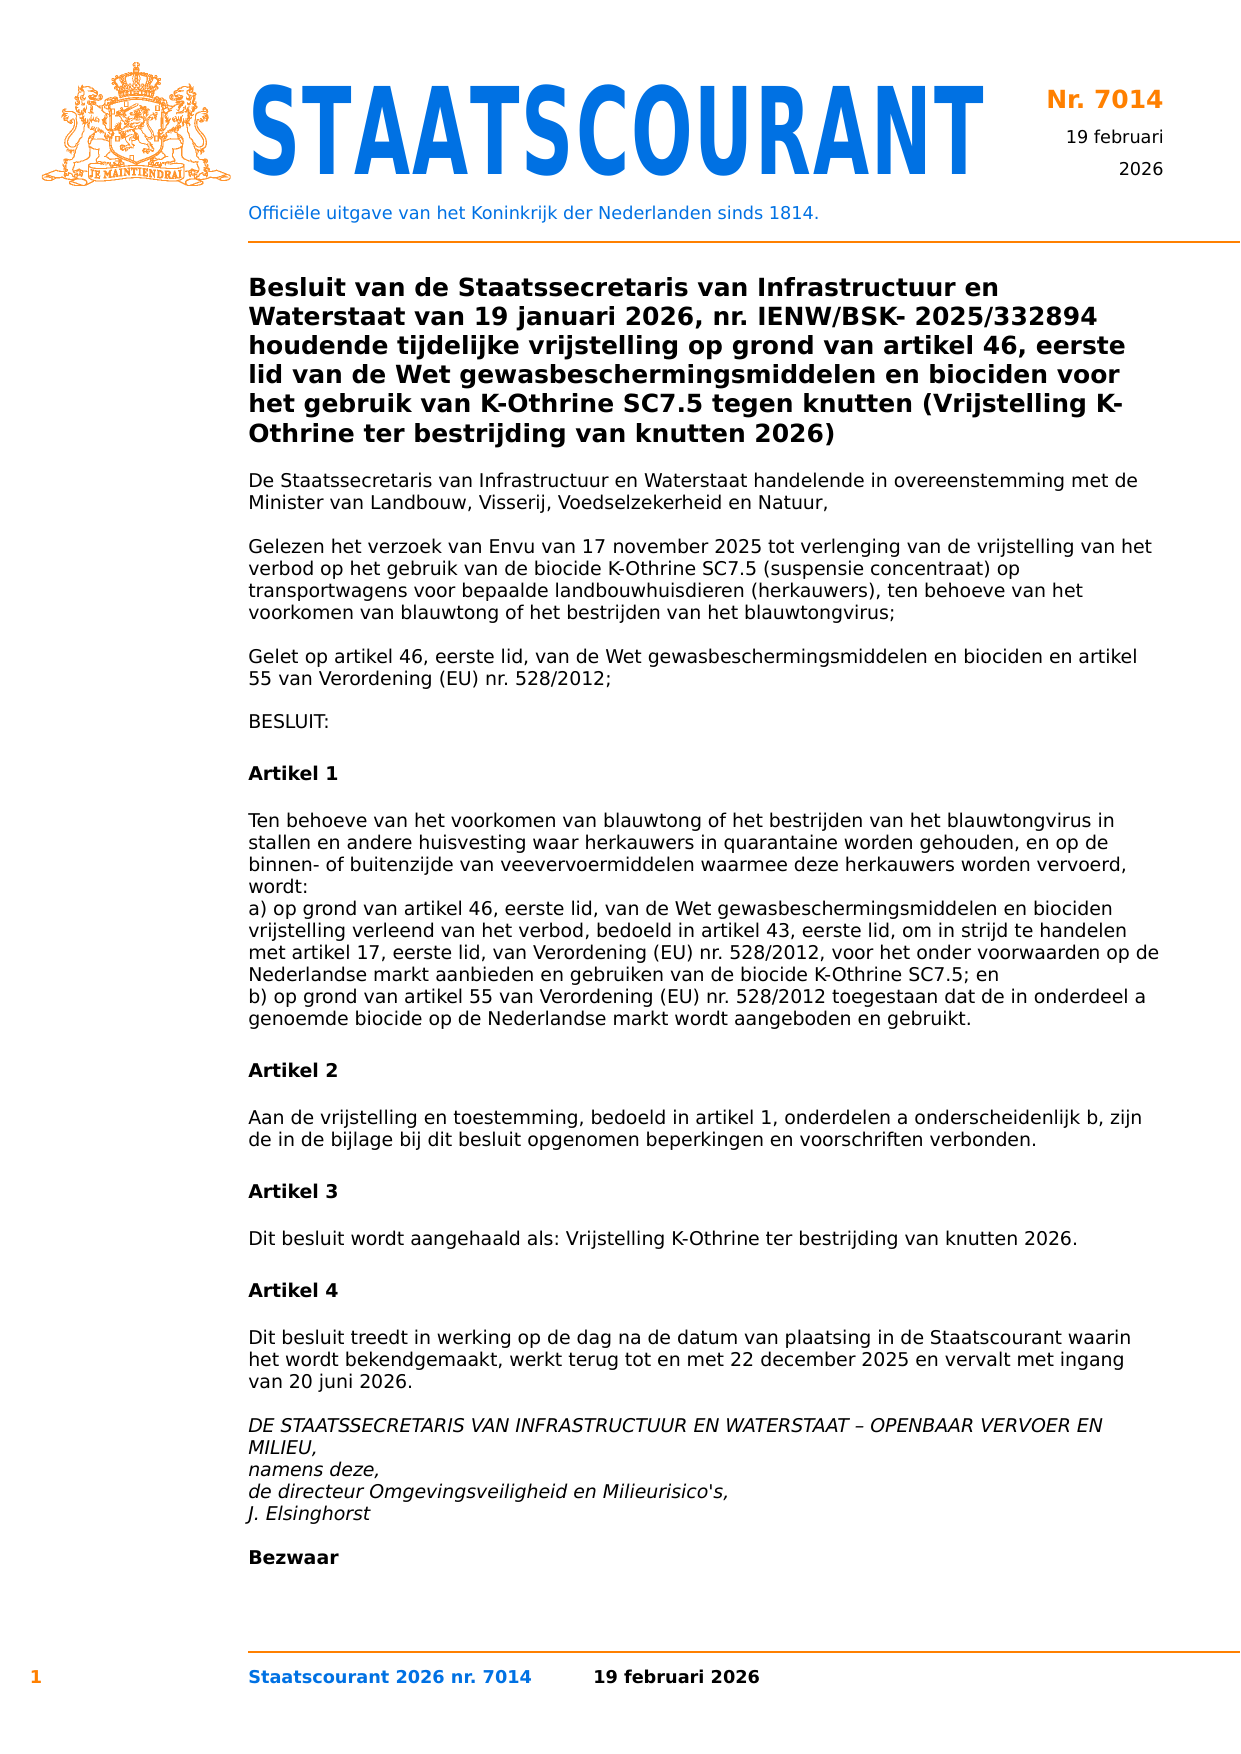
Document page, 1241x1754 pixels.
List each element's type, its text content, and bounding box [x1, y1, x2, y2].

text Dit besluit wordt aangehaald als: Vrijstelling K-Othrine ter bestrijding van knutten 2026. [248, 1228, 1163, 1250]
text Ten behoeve van het voorkomen van blauwtong of het bestrijden van het blauwtongvirus in stallen en andere huisvesting waar herkauwers in quarantaine worden gehouden, en op de binnen- of buitenzijde van veevervoermiddelen waarmee deze herkauwers worden vervoerd, wordt: [248, 810, 1163, 898]
subtitle Artikel 4 [248, 1280, 1163, 1302]
text Bezwaar [248, 1547, 1163, 1568]
text Aan de vrijstelling en toestemming, bedoeld in artikel 1, onderdelen a onderscheidenlijk b, zijn de in de bijlage bij dit besluit opgenomen beperkingen en voorschriften verbonden. [248, 1107, 1163, 1151]
text a) op grond van artikel 46, eerste lid, van de Wet gewasbeschermingsmiddelen en biociden vrijstelling verleend van het verbod, bedoeld in artikel 43, eerste lid, om in strijd te handelen met artikel 17, eerste lid, van Verordening (EU) nr. 528/2012, voor het onder voorwaarden op de Nederlandse markt aanbieden en gebruiken van de biocide K-Othrine SC7.5; en [248, 898, 1163, 986]
text DE STAATSSECRETARIS VAN INFRASTRUCTUUR EN WATERSTAAT – OPENBAAR VERVOER EN MILIEU, namens deze, de directeur Omgevingsveiligheid en Milieurisico's, J. Elsinghorst [248, 1415, 1163, 1525]
text Dit besluit treedt in werking op de dag na de datum van plaatsing in de Staatscourant waarin het wordt bekendgemaakt, werkt terug tot en met 22 december 2025 en vervalt met ingang van 20 juni 2026. [248, 1327, 1163, 1393]
table_header STAATSCOURANT [248, 62, 998, 203]
text De Staatssecretaris van Infrastructuur en Waterstaat handelende in overeenstemming met de Minister van Landbouw, Visserij, Voedselzekerheid en Natuur, [248, 470, 1163, 514]
picture [41, 62, 231, 186]
table_cell 2026 [998, 153, 1240, 203]
text BESLUIT: [248, 711, 1163, 733]
table_cell Officiële uitgave van het Koninkrijk der Nederlanden sinds 1814. [248, 203, 1240, 241]
table_header [25, 62, 248, 241]
text Gelezen het verzoek van Envu van 17 november 2025 tot verlenging van de vrijstelling van het verbod op het gebruik van de biocide K-Othrine SC7.5 (suspensie concentraat) op transportwagens voor bepaalde landbouwhuisdieren (herkauwers), ten behoeve van het voorkomen van blauwtong of het bestrijden van het blauwtongvirus; [248, 536, 1163, 624]
text Gelet op artikel 46, eerste lid, van de Wet gewasbeschermingsmiddelen en biociden en artikel 55 van Verordening (EU) nr. 528/2012; [248, 646, 1163, 689]
subtitle Artikel 2 [248, 1060, 1163, 1082]
table_header Nr. 7014 [998, 62, 1240, 121]
subtitle Besluit van de Staatssecretaris van Infrastructuur en Waterstaat van 19 januari 2026, nr. IENW/BSK- 2025/332894 houdende tijdelijke vrijstelling op grond van artikel 46, eerste lid van de Wet gewasbeschermingsmiddelen en biociden voor het gebruik van K-Othrine SC7.5 tegen knutten (Vrijstelling K-Othrine ter bestrijding van knutten 2026) [248, 273, 1163, 448]
subtitle Artikel 3 [248, 1181, 1163, 1203]
text b) op grond van artikel 55 van Verordening (EU) nr. 528/2012 toegestaan dat de in onderdeel a genoemde biocide op de Nederlandse markt wordt aangeboden en gebruikt. [248, 986, 1163, 1030]
table_cell 19 februari [998, 121, 1240, 153]
subtitle Artikel 1 [248, 763, 1163, 785]
